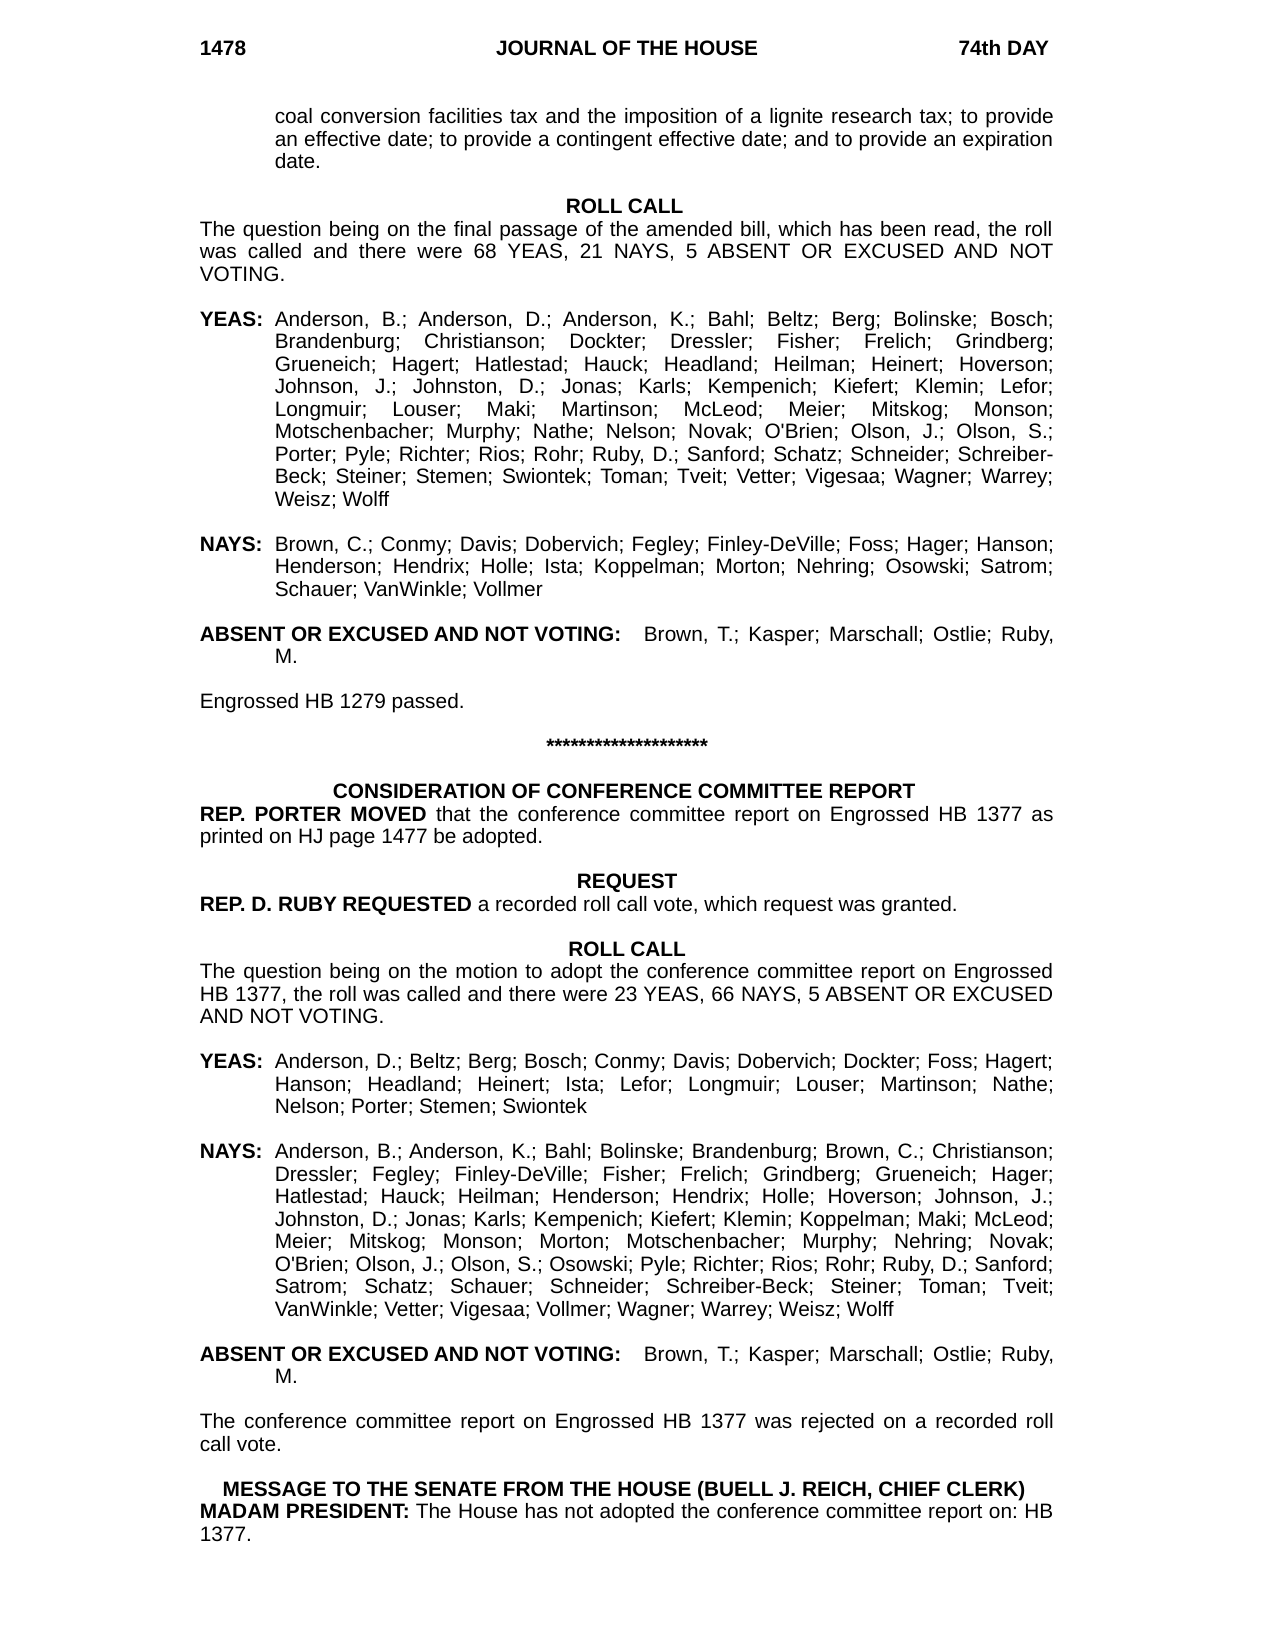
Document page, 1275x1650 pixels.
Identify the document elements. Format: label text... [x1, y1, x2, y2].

title YEAS: Anderson, B.; Anderson, D.; Anderson, K.; Bahl; Beltz; Berg; Bolinske; Bosch; Brandenburg; Christianson; Dockter; Dressler; Fisher; Frelich; Grindberg; Grueneich; Hagert; Hatlestad; Hauck; Headland; Heilman; Heinert; Hoverson; Johnson, J.; Johnston, D.; Jonas; Karls; Kempenich; Kiefert; Klemin; Lefor; Longmuir; Louser; Maki; Martinson; McLeod; Meier; Mitskog; Monson; Motschenbacher; Murphy; Nathe; Nelson; Novak; O'Brien; Olson, J.; Olson, S.; Porter; Pyle; Richter; Rios; Rohr; Ruby, D.; Sanford; Schatz; Schneider; Schreiber-Beck; Steiner; Stemen; Swiontek; Toman; Tveit; Vetter; Vigesaa; Wagner; Warrey; Weisz; Wolff [199, 308, 1054, 511]
text The conference committee report on Engrossed HB 1377 was rejected on a recorded roll call vote. [199, 1411, 1054, 1456]
title ABSENT OR EXCUSED AND NOT VOTING: Brown, T.; Kasper; Marschall; Ostlie; Ruby, M. [199, 1343, 1054, 1388]
text REP. D. RUBY REQUESTED a recorded roll call vote, which request was granted. [199, 893, 1054, 916]
text REQUEST [199, 871, 1054, 893]
text The question being on the motion to adopt the conference committee report on Engrossed HB 1377, the roll was called and there were 23 YEAS, 66 NAYS, 5 ABSENT OR EXCUSED AND NOT VOTING. [199, 961, 1054, 1028]
text [0, 0, 118, 66]
title NAYS: Brown, C.; Conmy; Davis; Dobervich; Fegley; Finley-DeVille; Foss; Hager; Hanson; Henderson; Hendrix; Holle; Ista; Koppelman; Morton; Nehring; Osowski; Satrom; Schauer; VanWinkle; Vollmer [199, 533, 1054, 601]
text The question being on the final passage of the amended bill, which has been read, the roll was called and there were 68 YEAS, 21 NAYS, 5 ABSENT OR EXCUSED AND NOT VOTING. [199, 218, 1054, 286]
text ******************** [199, 736, 1054, 758]
title coal conversion facilities tax and the imposition of a lignite research tax; to provide an effective date; to provide a contingent effective date; and to provide an expiration date. [199, 106, 1054, 173]
text Engrossed HB 1279 passed. [199, 691, 1054, 713]
title ABSENT OR EXCUSED AND NOT VOTING: Brown, T.; Kasper; Marschall; Ostlie; Ruby, M. [199, 623, 1054, 668]
title NAYS: Anderson, B.; Anderson, K.; Bahl; Bolinske; Brandenburg; Brown, C.; Christianson; Dressler; Fegley; Finley-DeVille; Fisher; Frelich; Grindberg; Grueneich; Hager; Hatlestad; Hauck; Heilman; Henderson; Hendrix; Holle; Hoverson; Johnson, J.; Johnston, D.; Jonas; Karls; Kempenich; Kiefert; Klemin; Koppelman; Maki; McLeod; Meier; Mitskog; Monson; Morton; Motschenbacher; Murphy; Nehring; Novak; O'Brien; Olson, J.; Olson, S.; Osowski; Pyle; Richter; Rios; Rohr; Ruby, D.; Sanford; Satrom; Schatz; Schauer; Schneider; Schreiber-Beck; Steiner; Toman; Tveit; VanWinkle; Vetter; Vigesaa; Vollmer; Wagner; Warrey; Weisz; Wolff [199, 1141, 1054, 1321]
subtitle Page 1478 [9, 9, 109, 57]
text ROLL CALL [199, 196, 1054, 218]
text ROLL CALL [199, 938, 1054, 961]
text REP. PORTER MOVED that the conference committee report on Engrossed HB 1377 as printed on HJ page 1477 be adopted. [199, 803, 1054, 848]
text MADAM PRESIDENT: The House has not adopted the conference committee report on: HB 1377. [199, 1501, 1054, 1546]
text CONSIDERATION OF CONFERENCE COMMITTEE REPORT [199, 781, 1054, 803]
text MESSAGE TO THE SENATE FROM THE HOUSE (BUELL J. REICH, CHIEF CLERK) [199, 1478, 1054, 1501]
title YEAS: Anderson, D.; Beltz; Berg; Bosch; Conmy; Davis; Dobervich; Dockter; Foss; Hagert; Hanson; Headland; Heinert; Ista; Lefor; Longmuir; Louser; Martinson; Nathe; Nelson; Porter; Stemen; Swiontek [199, 1051, 1054, 1118]
